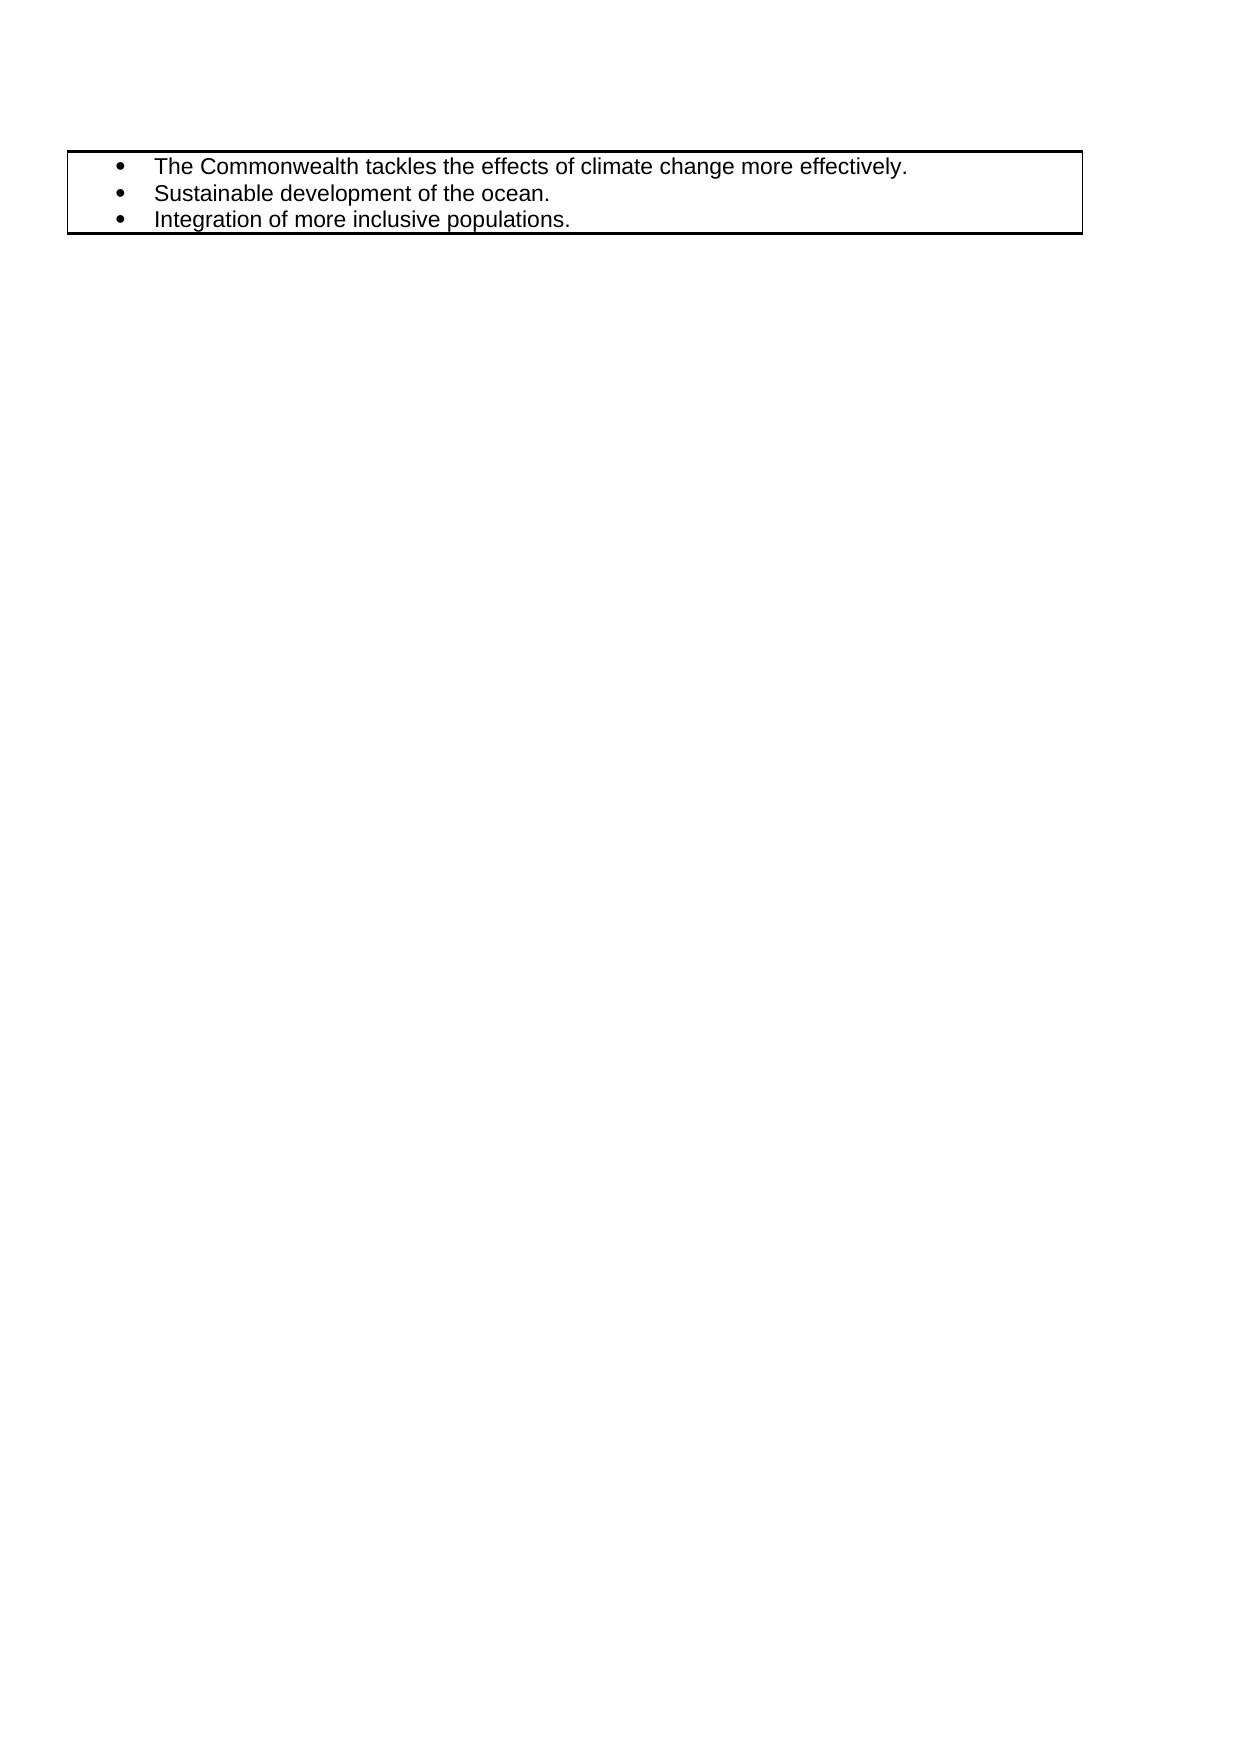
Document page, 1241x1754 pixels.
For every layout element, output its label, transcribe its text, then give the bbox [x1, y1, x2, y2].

table_cell This programme should deliver the following overarching outputs over the following two years: Member states increase their resilience to climate change by developing plans for more sustainable economies and preparing for disaster recovery, including the use of insurance. Leaders endorse the Commonwealth Blue Charter, and agree a comprehensive package of measures to tackle plastics in the ocean, and develop strong and innovative blue economies. Steps are taken to create economies which are more inclusive by targeting certain diseases (blinding trachoma) which affect the most vulnerable, and enabling more women and girls to access the formal economy through digital technology. These outputs should contribute to the following outcomes: The Commonwealth tackles the effects of climate change more effectively. Sustainable development of the ocean. Integration of more inclusive populations. [68, 153, 1082, 232]
